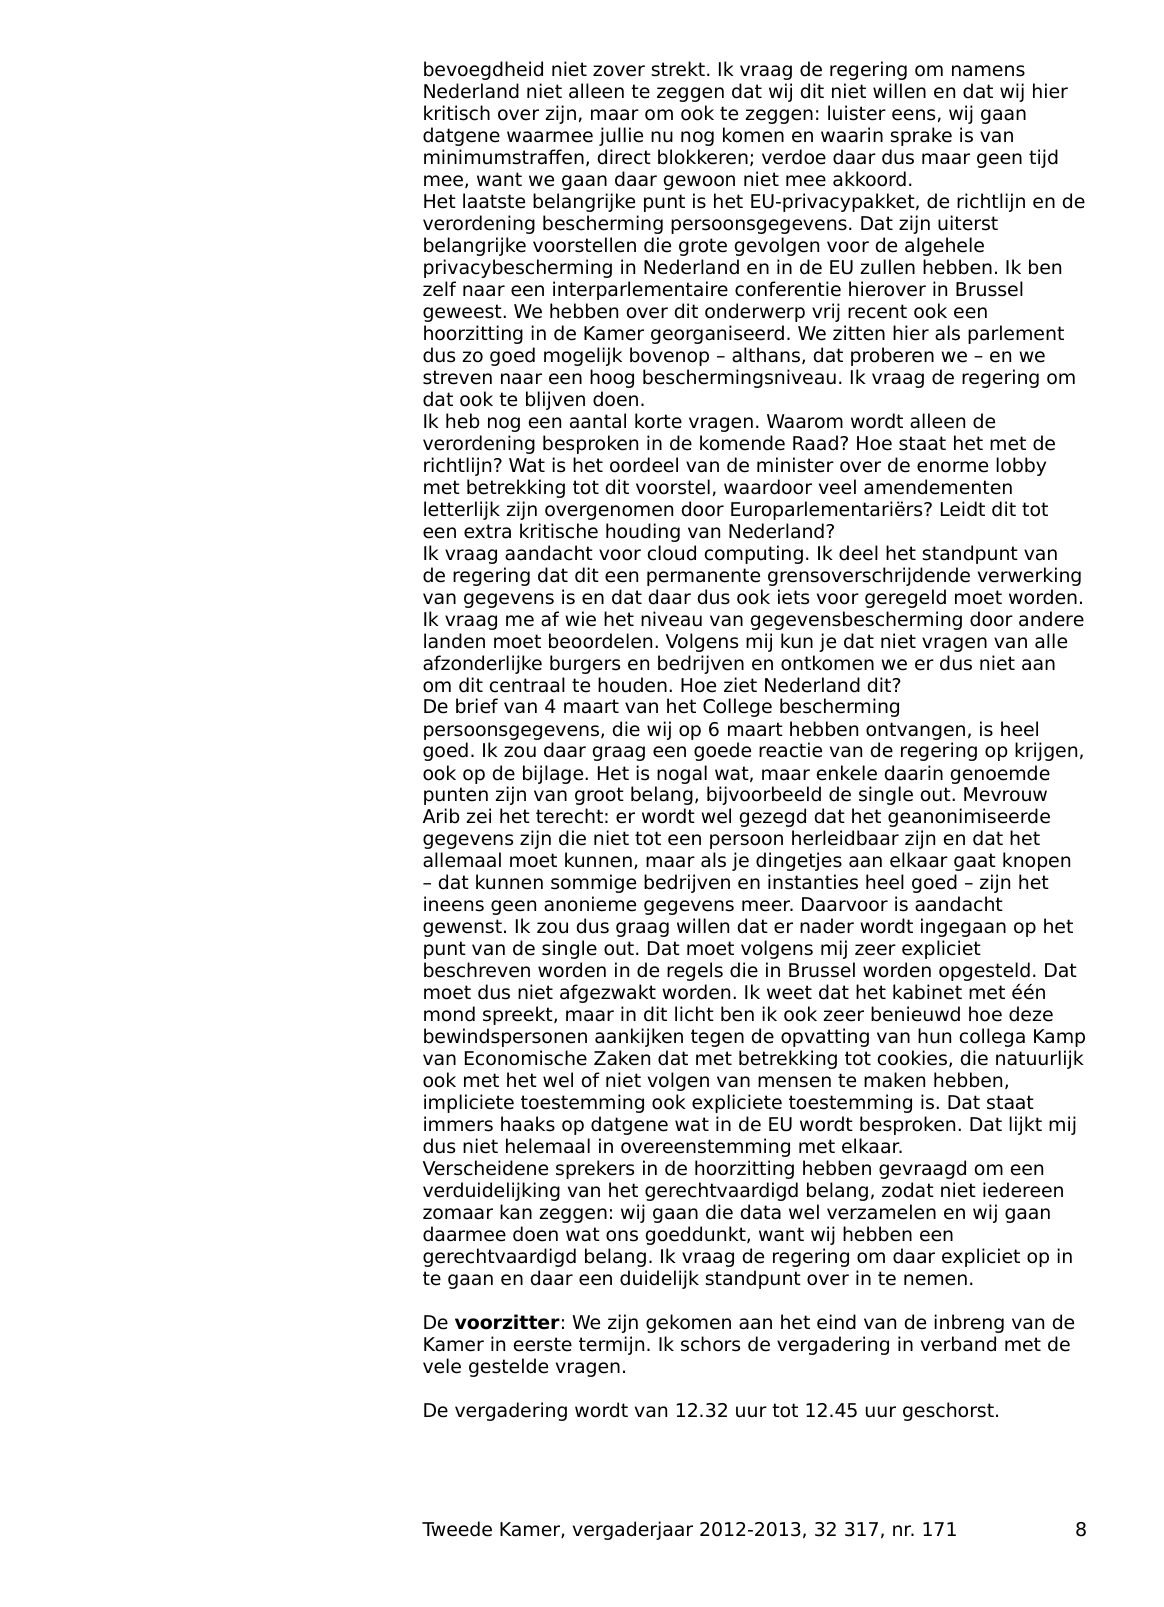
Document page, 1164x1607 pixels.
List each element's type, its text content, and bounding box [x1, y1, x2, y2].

text Verscheidene sprekers in de hoorzitting hebben gevraagd om een verduidelijking van het gerechtvaardigd belang, zodat niet iedereen zomaar kan zeggen: wij gaan die data wel verzamelen en wij gaan daarmee doen wat ons goeddunkt, want wij hebben een gerechtvaardigd belang. Ik vraag de regering om daar expliciet op in te gaan en daar een duidelijk standpunt over in te nemen. [422, 1158, 1087, 1290]
text Ik heb nog een aantal korte vragen. Waarom wordt alleen de verordening besproken in de komende Raad? Hoe staat het met de richtlijn? Wat is het oordeel van de minister over de enorme lobby met betrekking tot dit voorstel, waardoor veel amendementen letterlijk zijn overgenomen door Europarlementariërs? Leidt dit tot een extra kritische houding van Nederland? [422, 411, 1087, 543]
text Het laatste belangrijke punt is het EU-privacypakket, de richtlijn en de verordening bescherming persoonsgegevens. Dat zijn uiterst belangrijke voorstellen die grote gevolgen voor de algehele privacybescherming in Nederland en in de EU zullen hebben. Ik ben zelf naar een interparlementaire conferentie hierover in Brussel geweest. We hebben over dit onderwerp vrij recent ook een hoorzitting in de Kamer georganiseerd. We zitten hier als parlement dus zo goed mogelijk bovenop – althans, dat proberen we – en we streven naar een hoog beschermingsniveau. Ik vraag de regering om dat ook te blijven doen. [422, 191, 1087, 411]
text De brief van 4 maart van het College bescherming persoonsgegevens, die wij op 6 maart hebben ontvangen, is heel goed. Ik zou daar graag een goede reactie van de regering op krijgen, ook op de bijlage. Het is nogal wat, maar enkele daarin genoemde punten zijn van groot belang, bijvoorbeeld de single out. Mevrouw Arib zei het terecht: er wordt wel gezegd dat het geanonimiseerde gegevens zijn die niet tot een persoon herleidbaar zijn en dat het allemaal moet kunnen, maar als je dingetjes aan elkaar gaat knopen – dat kunnen sommige bedrijven en instanties heel goed – zijn het ineens geen anonieme gegevens meer. Daarvoor is aandacht gewenst. Ik zou dus graag willen dat er nader wordt ingegaan op het punt van de single out. Dat moet volgens mij zeer expliciet beschreven worden in de regels die in Brussel worden opgesteld. Dat moet dus niet afgezwakt worden. Ik weet dat het kabinet met één mond spreekt, maar in dit licht ben ik ook zeer benieuwd hoe deze bewindspersonen aankijken tegen de opvatting van hun collega Kamp van Economische Zaken dat met betrekking tot cookies, die natuurlijk ook met het wel of niet volgen van mensen te maken hebben, impliciete toestemming ook expliciete toestemming is. Dat staat immers haaks op datgene wat in de EU wordt besproken. Dat lijkt mij dus niet helemaal in overeenstemming met elkaar. [422, 696, 1087, 1158]
text Ik vraag aandacht voor cloud computing. Ik deel het standpunt van de regering dat dit een permanente grensoverschrijdende verwerking van gegevens is en dat daar dus ook iets voor geregeld moet worden. [422, 543, 1087, 608]
text bevoegdheid niet zover strekt. Ik vraag de regering om namens Nederland niet alleen te zeggen dat wij dit niet willen en dat wij hier kritisch over zijn, maar om ook te zeggen: luister eens, wij gaan datgene waarmee jullie nu nog komen en waarin sprake is van minimumstraffen, direct blokkeren; verdoe daar dus maar geen tijd mee, want we gaan daar gewoon niet mee akkoord. [422, 59, 1087, 191]
text Ik vraag me af wie het niveau van gegevensbescherming door andere landen moet beoordelen. Volgens mij kun je dat niet vragen van alle afzonderlijke burgers en bedrijven en ontkomen we er dus niet aan om dit centraal te houden. Hoe ziet Nederland dit? [422, 608, 1087, 696]
text De voorzitter: We zijn gekomen aan het eind van de inbreng van de Kamer in eerste termijn. Ik schors de vergadering in verband met de vele gestelde vragen. [422, 1312, 1087, 1378]
text De vergadering wordt van 12.32 uur tot 12.45 uur geschorst. [422, 1400, 1087, 1422]
